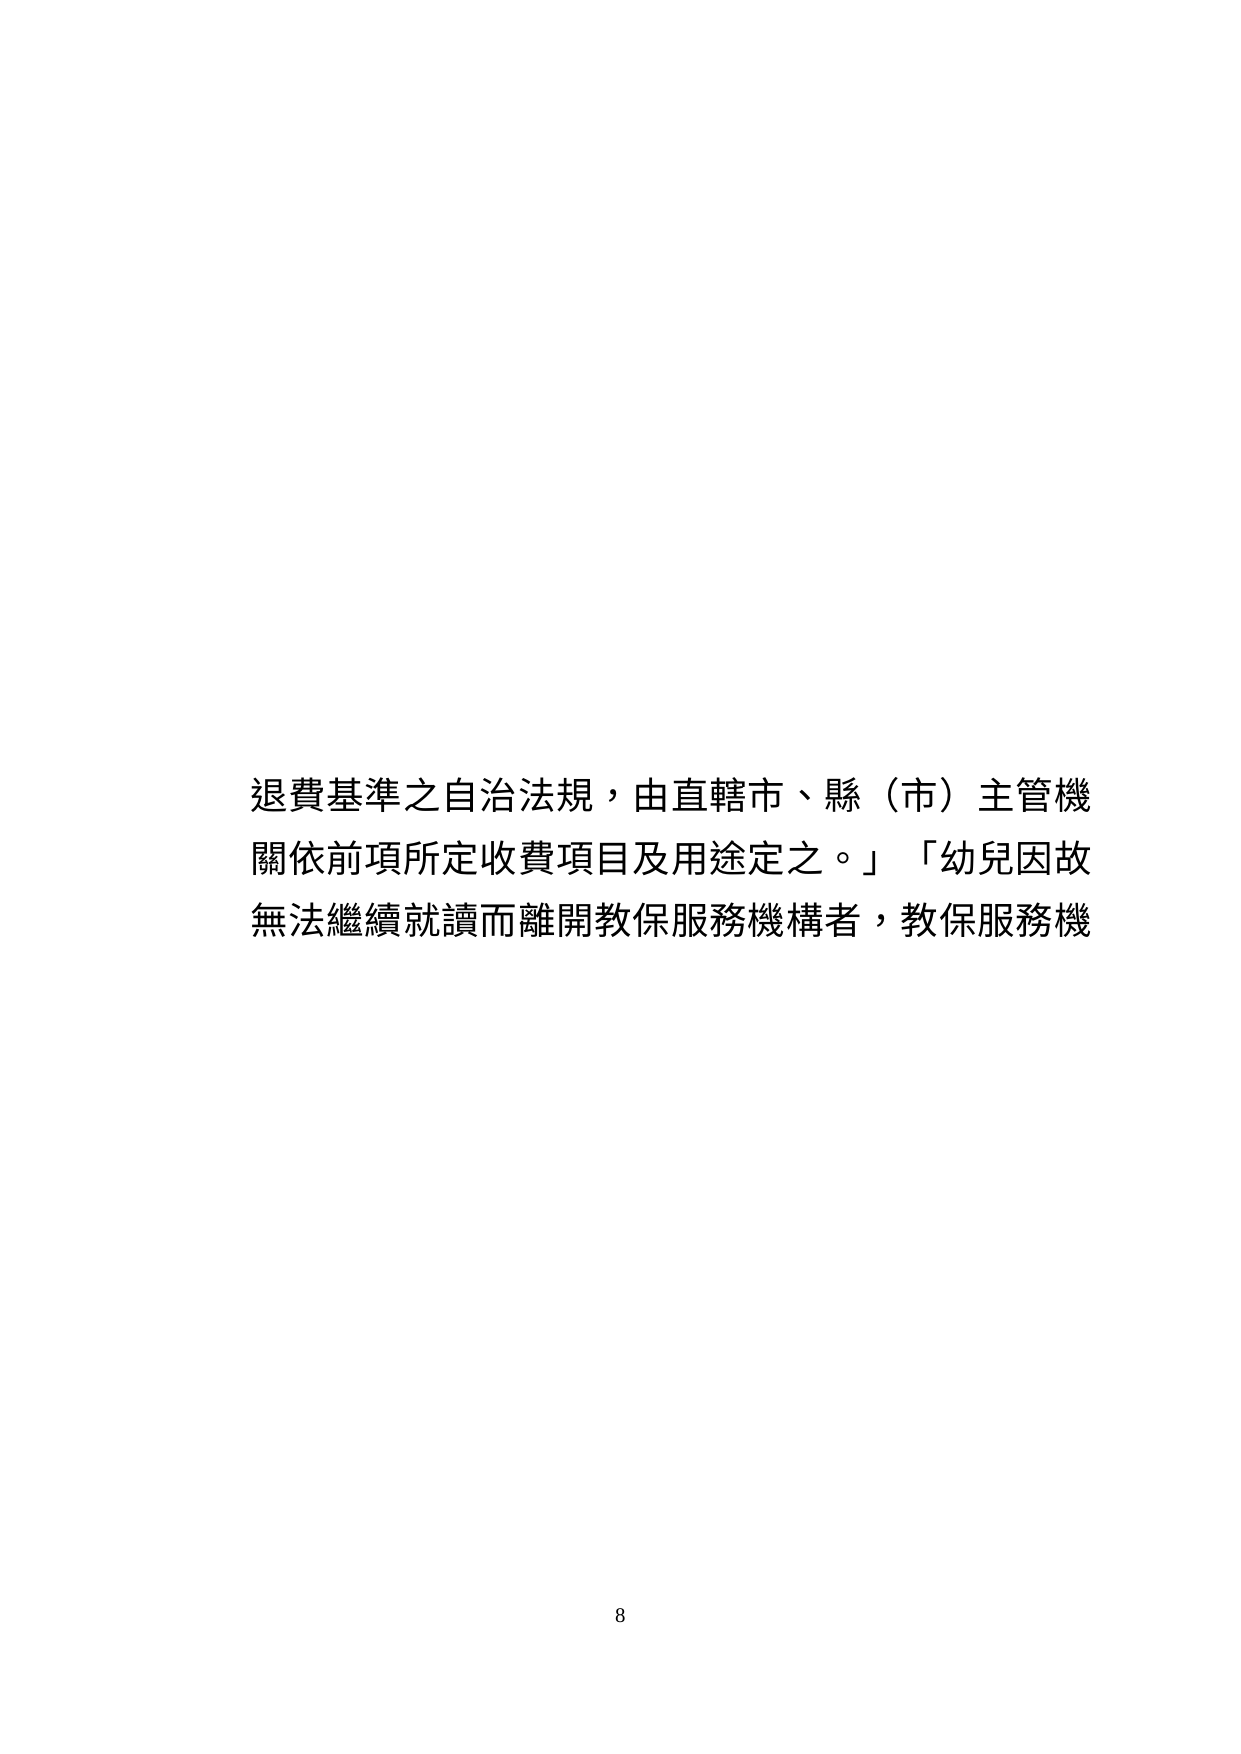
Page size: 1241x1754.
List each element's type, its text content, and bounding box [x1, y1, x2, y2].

text 二、查幼照法於一一一年六月二十九日修正公布全文，並於一一二年三月一日施行，刪除該法原第九條第二項後段所定非營利幼兒園退費方式及金額或比率由直轄市、縣(市)主管機關定之之規定，另幼照法原第三十八條條次變更為第四十三條，該條第一項明定教保服務機構之收費項目及用途由中央主管機關定之，且第二項及第六項規定：「公立幼兒園收退費基準之自治法規，由直轄市、縣（市）主管機關依前項所定收費項目及用途定之。」「幼兒因故無法繼續就讀而離開教保服務機構者，教保服務機構應依其就讀期間退還父母或監護人所繳費用；其退費項目及基準之自治法規，由直轄市、縣（市）主管機關定之。」是以，配合幼照法上開修正內容，並考量本辦法修正條文部分係依授權訂定、部分係依職權訂定，爰修正本辦法第一條規定及適用本辦法之教保服務機構範圍；另根據近年教保服務機構收退費之實務經驗，為期明確及避免爭議，有修正教保服務機構收費及退費相關事宜之必要，爰修正本辦法。 [176, 752, 1092, 939]
